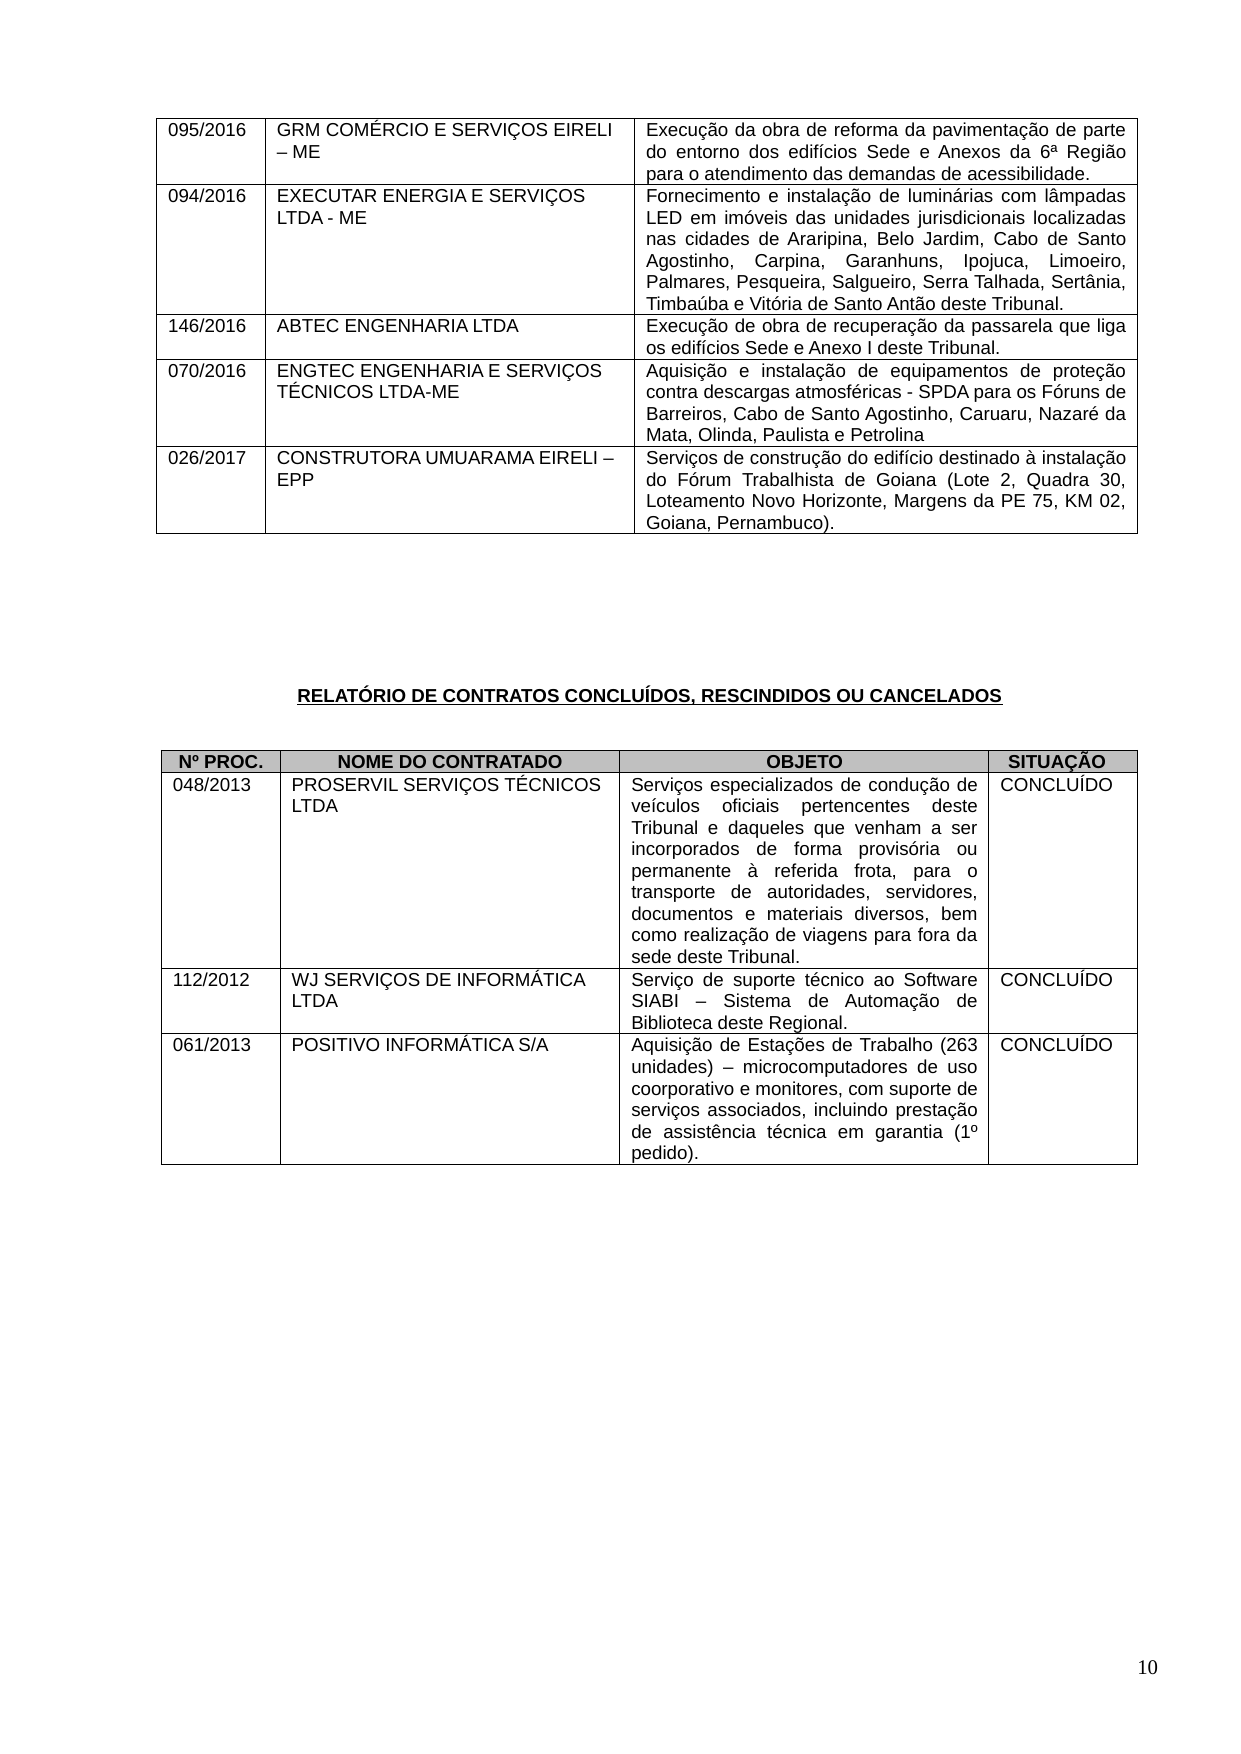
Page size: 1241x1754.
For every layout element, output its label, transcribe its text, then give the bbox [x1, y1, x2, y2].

table_cell Execução de obra de recuperação da passarela que liga os edifícios Sede e Anexo I deste Tribunal. [635, 315, 1137, 358]
table_cell Aquisição de Estações de Trabalho (263 unidades) – microcomputadores de uso coorporativo e monitores, com suporte de serviços associados, incluindo prestação de assistência técnica em garantia (1º pedido). [620, 1034, 988, 1163]
table_cell Serviços de construção do edifício destinado à instalação do Fórum Trabalhista de Goiana (Lote 2, Quadra 30, Loteamento Novo Horizonte, Margens da PE 75, KM 02, Goiana, Pernambuco). [635, 447, 1137, 533]
table_cell Aquisição e instalação de equipamentos de proteção contra descargas atmosféricas - SPDA para os Fóruns de Barreiros, Cabo de Santo Agostinho, Caruaru, Nazaré da Mata, Olinda, Paulista e Petrolina [635, 360, 1137, 446]
table_header OBJETO [620, 751, 988, 772]
table_cell Serviços especializados de condução de veículos oficiais pertencentes deste Tribunal e daqueles que venham a ser incorporados de forma provisória ou permanente à referida frota, para o transporte de autoridades, servidores, documentos e materiais diversos, bem como realização de viagens para fora da sede deste Tribunal. [620, 773, 988, 967]
table_cell 094/2016 [157, 185, 265, 314]
table_cell 095/2016 [157, 119, 265, 184]
table_cell Fornecimento e instalação de luminárias com lâmpadas LED em imóveis das unidades jurisdicionais localizadas nas cidades de Araripina, Belo Jardim, Cabo de Santo Agostinho, Carpina, Garanhuns, Ipojuca, Limoeiro, Palmares, Pesqueira, Salgueiro, Serra Talhada, Sertânia, Timbaúba e Vitória de Santo Antão deste Tribunal. [635, 185, 1137, 314]
table_cell ENGTEC ENGENHARIA E SERVIÇOS TÉCNICOS LTDA-ME [266, 360, 634, 446]
table_header Nº PROC. [162, 751, 280, 772]
text RELATÓRIO DE CONTRATOS CONCLUÍDOS, RESCINDIDOS OU CANCELADOS [162, 685, 1137, 707]
table_cell 146/2016 [157, 315, 265, 358]
table_cell 112/2012 [162, 969, 280, 1033]
table_header NOME DO CONTRATADO [281, 751, 619, 772]
table_cell EXECUTAR ENERGIA E SERVIÇOS LTDA - ME [266, 185, 634, 314]
table_cell CONCLUÍDO [989, 1034, 1137, 1163]
table_cell POSITIVO INFORMÁTICA S/A [281, 1034, 619, 1163]
table_cell Execução da obra de reforma da pavimentação de parte do entorno dos edifícios Sede e Anexos da 6ª Região para o atendimento das demandas de acessibilidade. [635, 119, 1137, 184]
table_cell Serviço de suporte técnico ao Software SIABI – Sistema de Automação de Biblioteca deste Regional. [620, 969, 988, 1033]
table_cell WJ SERVIÇOS DE INFORMÁTICA LTDA [281, 969, 619, 1033]
table_cell ABTEC ENGENHARIA LTDA [266, 315, 634, 358]
table_header SITUAÇÃO [989, 751, 1137, 772]
table_cell 048/2013 [162, 773, 280, 967]
table_cell CONCLUÍDO [989, 773, 1137, 967]
table_cell GRM COMÉRCIO E SERVIÇOS EIRELI – ME [266, 119, 634, 184]
table_cell 026/2017 [157, 447, 265, 533]
table_cell 070/2016 [157, 360, 265, 446]
table_cell 061/2013 [162, 1034, 280, 1163]
table_cell PROSERVIL SERVIÇOS TÉCNICOS LTDA [281, 773, 619, 967]
table_cell CONCLUÍDO [989, 969, 1137, 1033]
table_cell CONSTRUTORA UMUARAMA EIRELI – EPP [266, 447, 634, 533]
